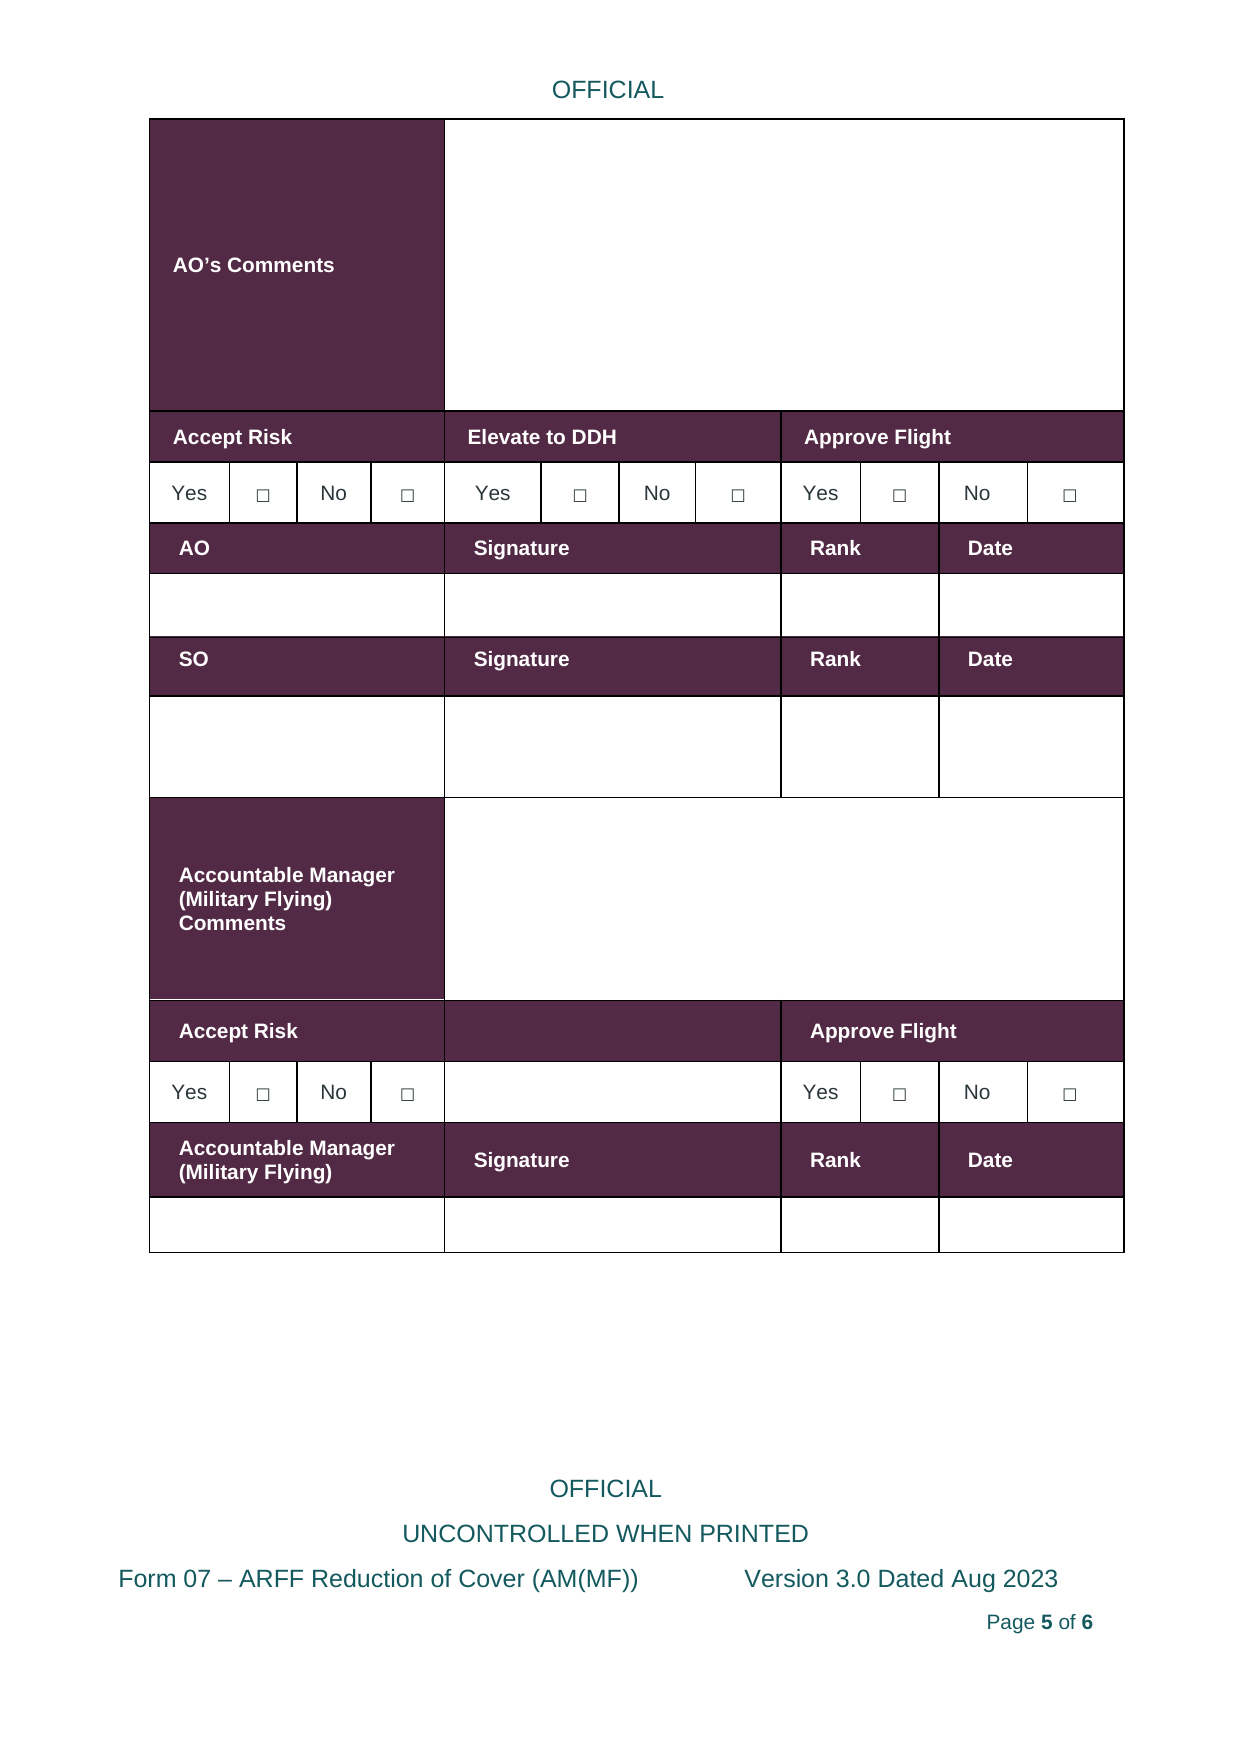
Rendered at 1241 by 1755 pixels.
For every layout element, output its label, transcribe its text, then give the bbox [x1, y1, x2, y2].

table_cell [445, 1198, 780, 1252]
table_cell [940, 697, 1123, 797]
table_cell No [298, 463, 370, 522]
table_cell Accountable Manager (Military Flying) [150, 1123, 444, 1196]
table_cell ☐ [696, 463, 780, 522]
table_cell [445, 798, 1123, 999]
table_cell Yes [782, 463, 860, 522]
table_cell ☐ [861, 463, 938, 522]
table_cell Yes [150, 1062, 229, 1122]
table_cell ☐ [861, 1062, 938, 1122]
table_cell Rank [782, 1123, 938, 1196]
table_cell AO [150, 524, 444, 573]
table_cell ☐ [1028, 463, 1123, 522]
table_cell ☐ [230, 1062, 296, 1122]
table_cell Approve Flight [782, 412, 1123, 461]
table_cell [150, 574, 444, 636]
table_cell Signature [445, 638, 780, 695]
table_cell Date [940, 638, 1123, 695]
table_cell [150, 1198, 444, 1252]
table_cell Accept Risk [150, 1001, 444, 1061]
table_cell [445, 1062, 780, 1122]
table_cell No [940, 1062, 1027, 1122]
table_cell Accountable Manager (Military Flying) Comments [150, 798, 444, 999]
table_cell Yes [150, 463, 229, 522]
table_cell [445, 1001, 780, 1061]
table_cell Accept Risk [150, 412, 444, 461]
table_cell ☐ [372, 1062, 444, 1122]
table_cell Rank [782, 524, 938, 573]
table_cell [782, 697, 938, 797]
table_cell ☐ [542, 463, 618, 522]
table_cell [940, 1198, 1123, 1252]
table_cell Approve Flight [782, 1001, 1123, 1061]
table_cell ☐ [1028, 1062, 1123, 1122]
table_cell No [298, 1062, 370, 1122]
table_cell Rank [782, 638, 938, 695]
table_cell [445, 697, 780, 797]
table_cell Elevate to DDH [445, 412, 780, 461]
table_cell Yes [782, 1062, 860, 1122]
table_cell [782, 574, 938, 636]
table_cell [445, 120, 1123, 410]
table_cell Yes [445, 463, 540, 522]
table_cell [782, 1198, 938, 1252]
table_cell No [940, 463, 1027, 522]
table_cell Signature [445, 524, 780, 573]
table_cell [445, 574, 780, 636]
table_cell Date [940, 1123, 1123, 1196]
table_cell No [620, 463, 695, 522]
table_cell Signature [445, 1123, 780, 1196]
table_cell Date [940, 524, 1123, 573]
table_cell ☐ [372, 463, 444, 522]
table_cell [150, 697, 444, 797]
table_cell [940, 574, 1123, 636]
table_cell AO’s Comments [150, 120, 444, 410]
table_cell SO [150, 638, 444, 695]
table_cell ☐ [230, 463, 296, 522]
